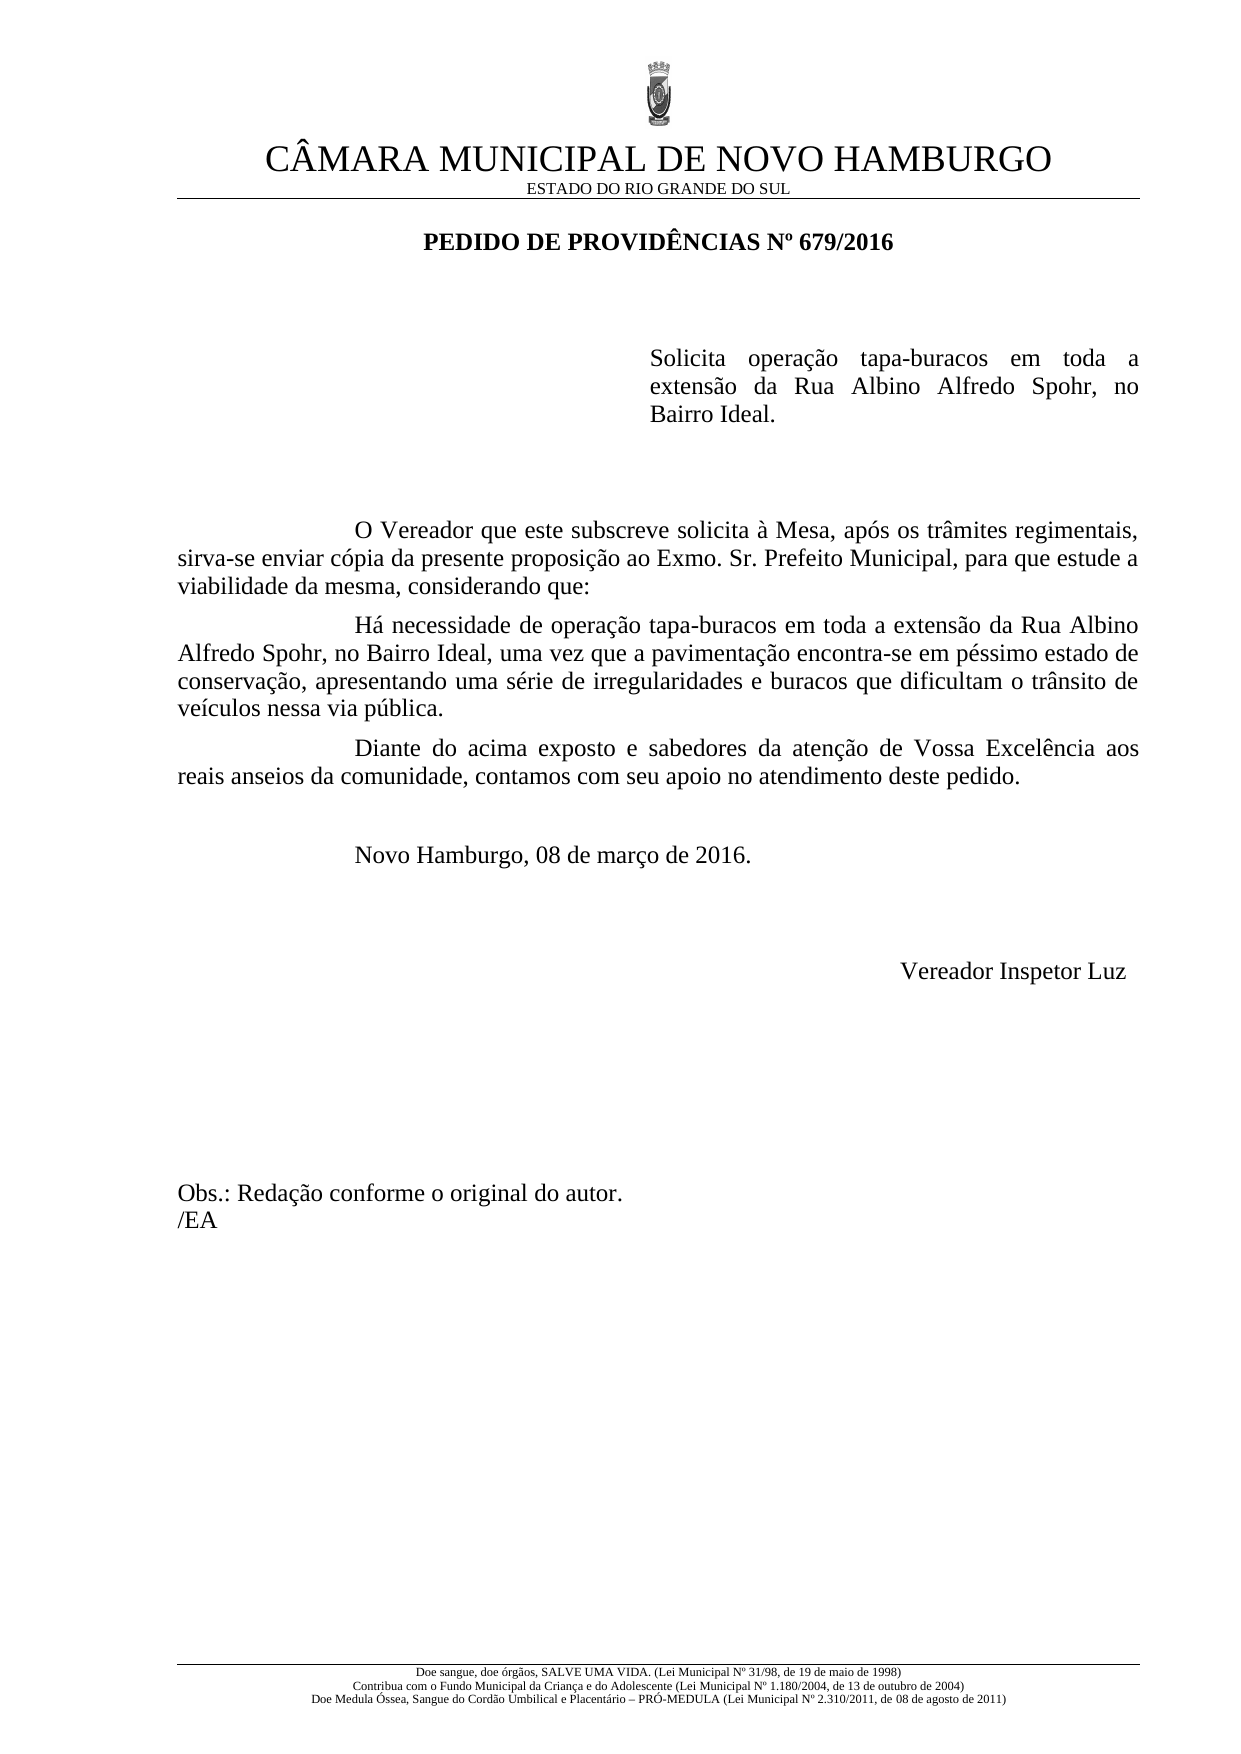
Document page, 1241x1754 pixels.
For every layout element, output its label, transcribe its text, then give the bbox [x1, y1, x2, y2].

text Obs.: Redação conforme o original do autor. [177, 1179, 1140, 1207]
text Diante do acima exposto e sabedores da atenção de Vossa Excelência aos reais anseios da comunidade, contamos com seu apoio no atendimento deste pedido. [177, 734, 1140, 789]
text Vereador Inspetor Luz [768, 957, 1140, 985]
text /EA [177, 1207, 1140, 1234]
text O Vereador que este subscreve solicita à Mesa, após os trâmites regimentais, sirva-se enviar cópia da presente proposição ao Exmo. Sr. Prefeito Municipal, para que estude a viabilidade da mesma, considerando que: [177, 516, 1140, 599]
text Novo Hamburgo, 08 de março de 2016. [177, 841, 1140, 869]
text PEDIDO DE PROVIDÊNCIAS Nº 679/2016 [177, 228, 1140, 256]
text Há necessidade de operação tapa-buracos em toda a extensão da Rua Albino Alfredo Spohr, no Bairro Ideal, uma vez que a pavimentação encontra-se em péssimo estado de conservação, apresentando uma série de irregularidades e buracos que dificultam o trânsito de veículos nessa via pública. [177, 611, 1140, 722]
text Solicita operação tapa-buracos em toda a extensão da Rua Albino Alfredo Spohr, no Bairro Ideal. [649, 344, 1140, 428]
